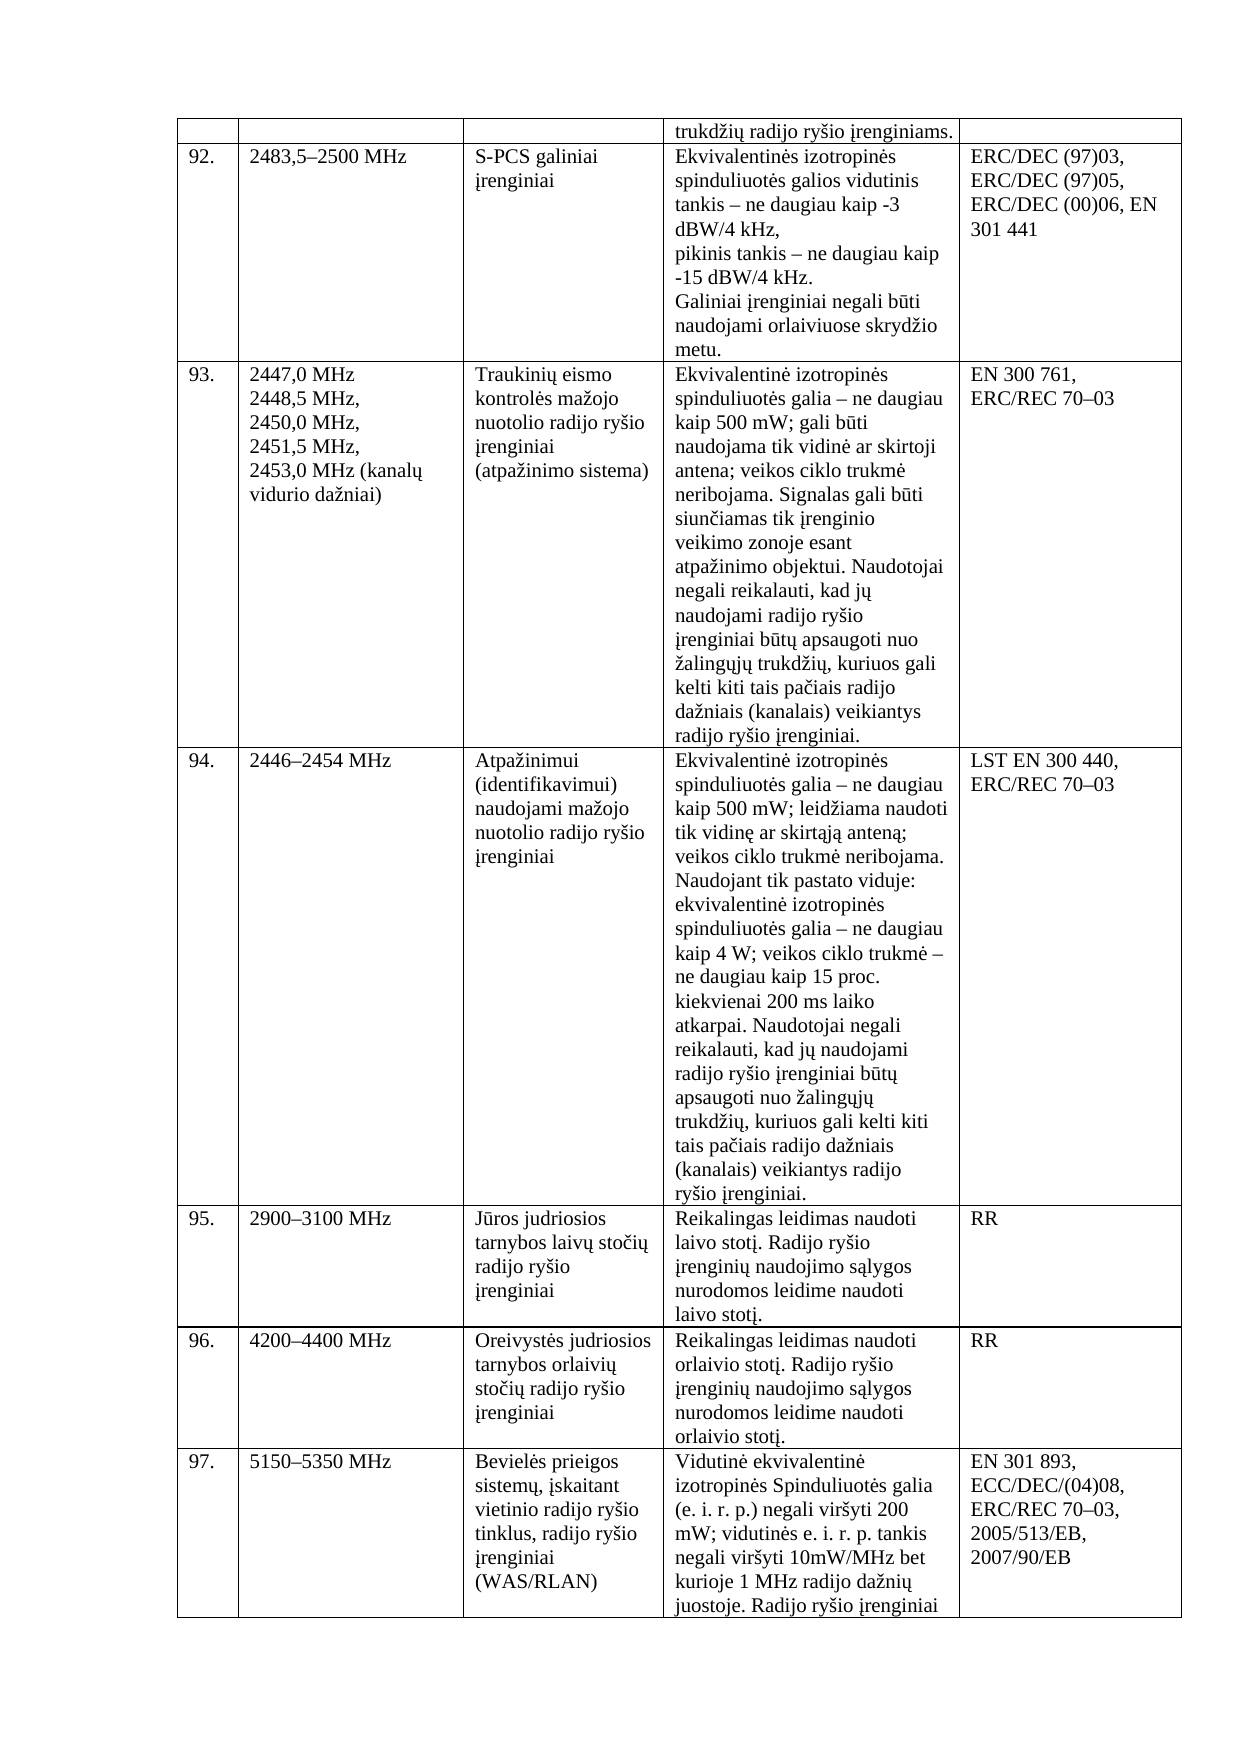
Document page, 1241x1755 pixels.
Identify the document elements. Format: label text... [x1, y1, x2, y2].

table_cell 95. [178, 1206, 238, 1326]
table_cell 93. [178, 362, 238, 747]
table_cell 2483,5–2500 MHz [239, 144, 463, 361]
table_cell RR [960, 1206, 1181, 1326]
table_cell RR [960, 1328, 1181, 1448]
table_cell [239, 119, 463, 143]
table_cell 94. [178, 748, 238, 1205]
table_cell trukdžių radijo ryšio įrenginiams. [664, 119, 959, 143]
table_cell 2447,0 MHz 2448,5 MHz, 2450,0 MHz, 2451,5 MHz, 2453,0 MHz (kanalų vidurio dažniai) [239, 362, 463, 747]
table_cell Atpažinimui (identifikavimui) naudojami mažojo nuotolio radijo ryšio įrenginiai [464, 748, 663, 1205]
table_cell Ekvivalentinė izotropinės spinduliuotės galia – ne daugiau kaip 500 mW; gali būti naudojama tik vidinė ar skirtoji antena; veikos ciklo trukmė neribojama. Signalas gali būti siunčiamas tik įrenginio veikimo zonoje esant atpažinimo objektui. Naudotojai negali reikalauti, kad jų naudojami radijo ryšio įrenginiai būtų apsaugoti nuo žalingųjų trukdžių, kuriuos gali kelti kiti tais pačiais radijo dažniais (kanalais) veikiantys radijo ryšio įrenginiai. [664, 362, 959, 747]
table_cell 2446–2454 MHz [239, 748, 463, 1205]
table_cell 5150–5350 MHz [239, 1449, 463, 1617]
table_cell 2900–3100 MHz [239, 1206, 463, 1326]
table_cell [464, 119, 663, 143]
table_cell [960, 119, 1181, 143]
table_cell Jūros judriosios tarnybos laivų stočių radijo ryšio įrenginiai [464, 1206, 663, 1326]
table_cell S-PCS galiniai įrenginiai [464, 144, 663, 361]
table_cell 96. [178, 1328, 238, 1448]
table_cell Oreivystės judriosios tarnybos orlaivių stočių radijo ryšio įrenginiai [464, 1328, 663, 1448]
table_cell [178, 119, 238, 143]
table_cell 92. [178, 144, 238, 361]
table_cell Ekvivalentinė izotropinės spinduliuotės galia – ne daugiau kaip 500 mW; leidžiama naudoti tik vidinę ar skirtąją anteną; veikos ciklo trukmė neribojama. Naudojant tik pastato viduje: ekvivalentinė izotropinės spinduliuotės galia – ne daugiau kaip 4 W; veikos ciklo trukmė – ne daugiau kaip 15 proc. kiekvienai 200 ms laiko atkarpai. Naudotojai negali reikalauti, kad jų naudojami radijo ryšio įrenginiai būtų apsaugoti nuo žalingųjų trukdžių, kuriuos gali kelti kiti tais pačiais radijo dažniais (kanalais) veikiantys radijo ryšio įrenginiai. [664, 748, 959, 1205]
table_cell EN 300 761, ERC/REC 70–03 [960, 362, 1181, 747]
table_cell Vidutinė ekvivalentinė izotropinės Spinduliuotės galia (e. i. r. p.) negali viršyti 200 mW; vidutinės e. i. r. p. tankis negali viršyti 10mW/MHz bet kurioje 1 MHz radijo dažnių juostoje. Radijo ryšio įrenginiai [664, 1449, 959, 1617]
table_cell 97. [178, 1449, 238, 1617]
table_cell Ekvivalentinės izotropinės spinduliuotės galios vidutinis tankis – ne daugiau kaip -3 dBW/4 kHz, pikinis tankis – ne daugiau kaip -15 dBW/4 kHz. Galiniai įrenginiai negali būti naudojami orlaiviuose skrydžio metu. [664, 144, 959, 361]
table_cell EN 301 893, ECC/DEC/(04)08, ERC/REC 70–03, 2005/513/EB, 2007/90/EB [960, 1449, 1181, 1617]
table_cell Bevielės prieigos sistemų, įskaitant vietinio radijo ryšio tinklus, radijo ryšio įrenginiai (WAS/RLAN) [464, 1449, 663, 1617]
table_cell Traukinių eismo kontrolės mažojo nuotolio radijo ryšio įrenginiai (atpažinimo sistema) [464, 362, 663, 747]
table_cell Reikalingas leidimas naudoti laivo stotį. Radijo ryšio įrenginių naudojimo sąlygos nurodomos leidime naudoti laivo stotį. [664, 1206, 959, 1326]
table_cell LST EN 300 440, ERC/REC 70–03 [960, 748, 1181, 1205]
table_cell Reikalingas leidimas naudoti orlaivio stotį. Radijo ryšio įrenginių naudojimo sąlygos nurodomos leidime naudoti orlaivio stotį. [664, 1328, 959, 1448]
table_cell ERC/DEC (97)03, ERC/DEC (97)05, ERC/DEC (00)06, EN 301 441 [960, 144, 1181, 361]
table_cell 4200–4400 MHz [239, 1328, 463, 1448]
